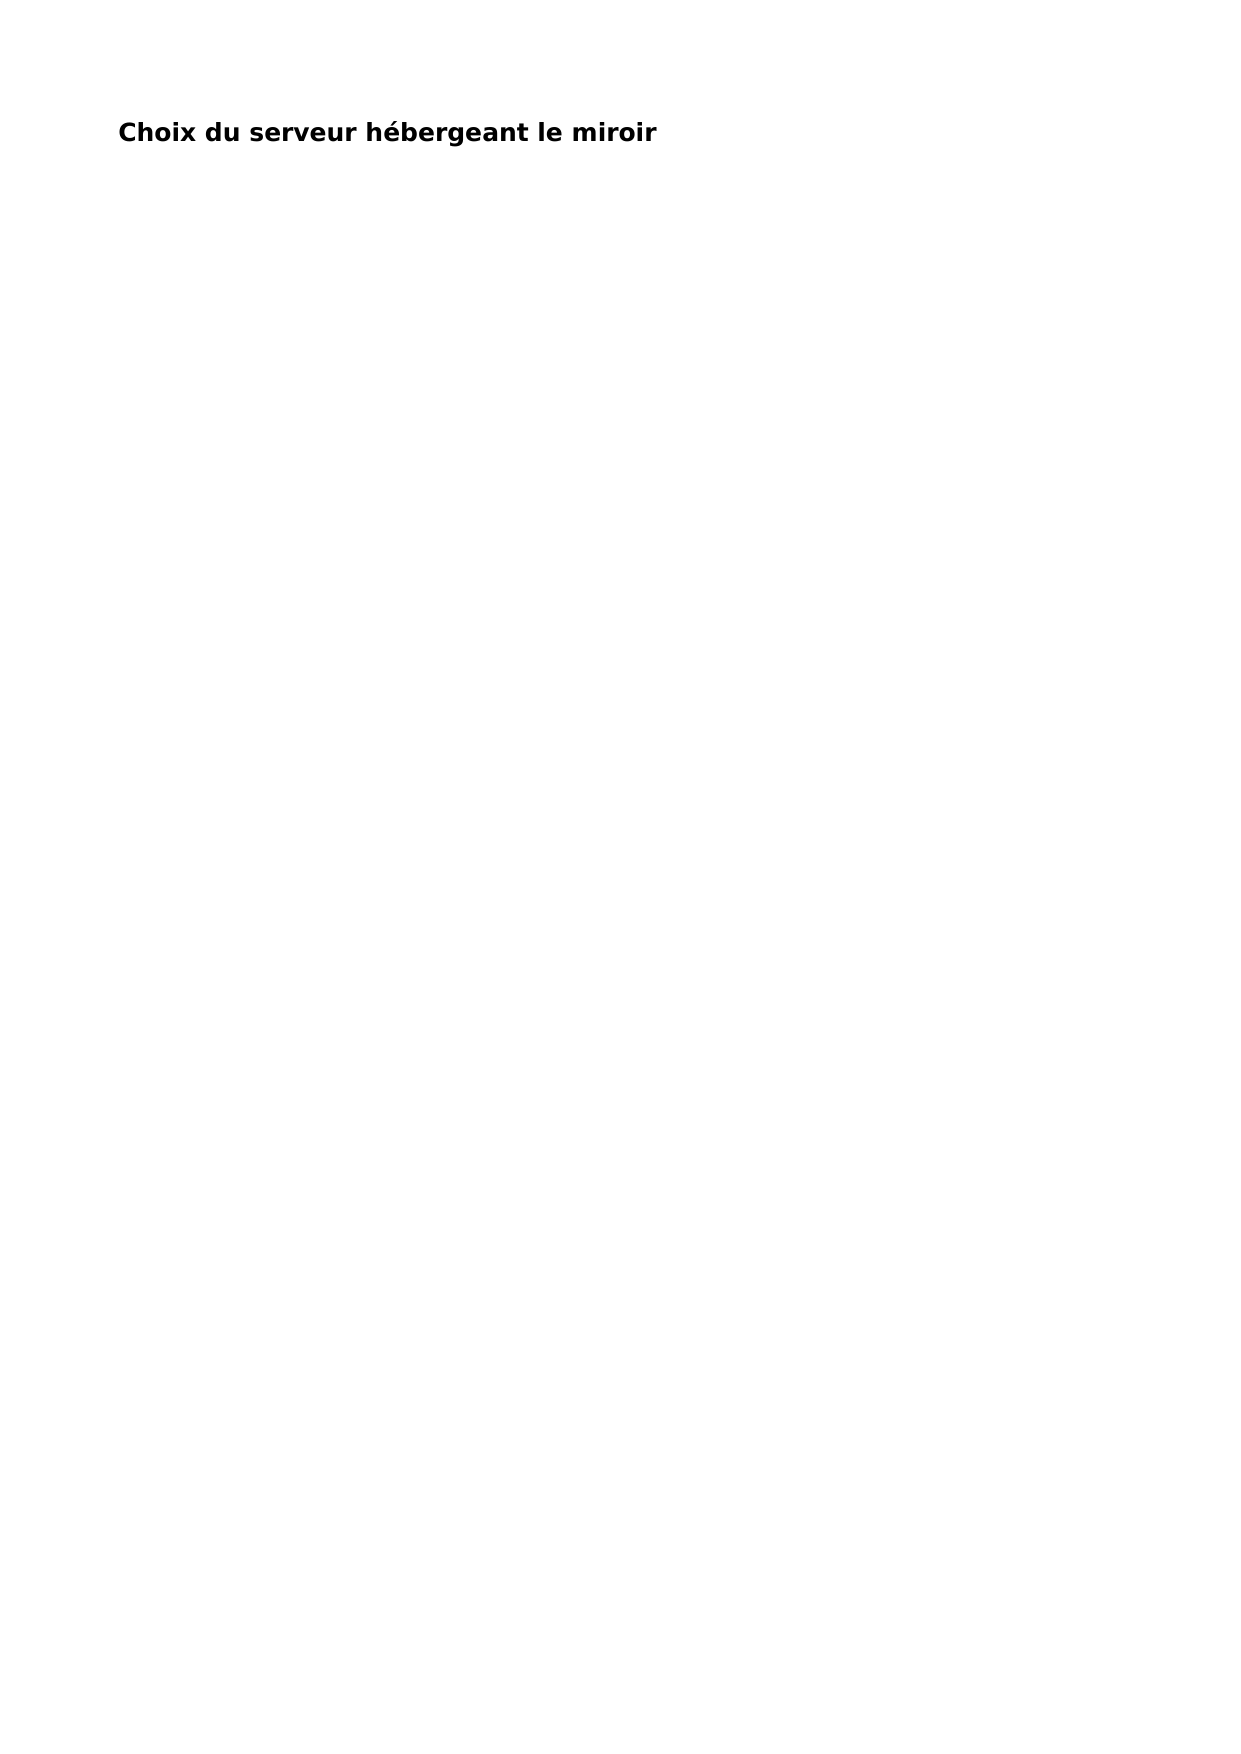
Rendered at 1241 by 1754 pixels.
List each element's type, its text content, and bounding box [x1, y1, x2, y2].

subtitle Choix du serveur hébergeant le miroir [118, 118, 1122, 147]
text [118, 160, 1122, 941]
